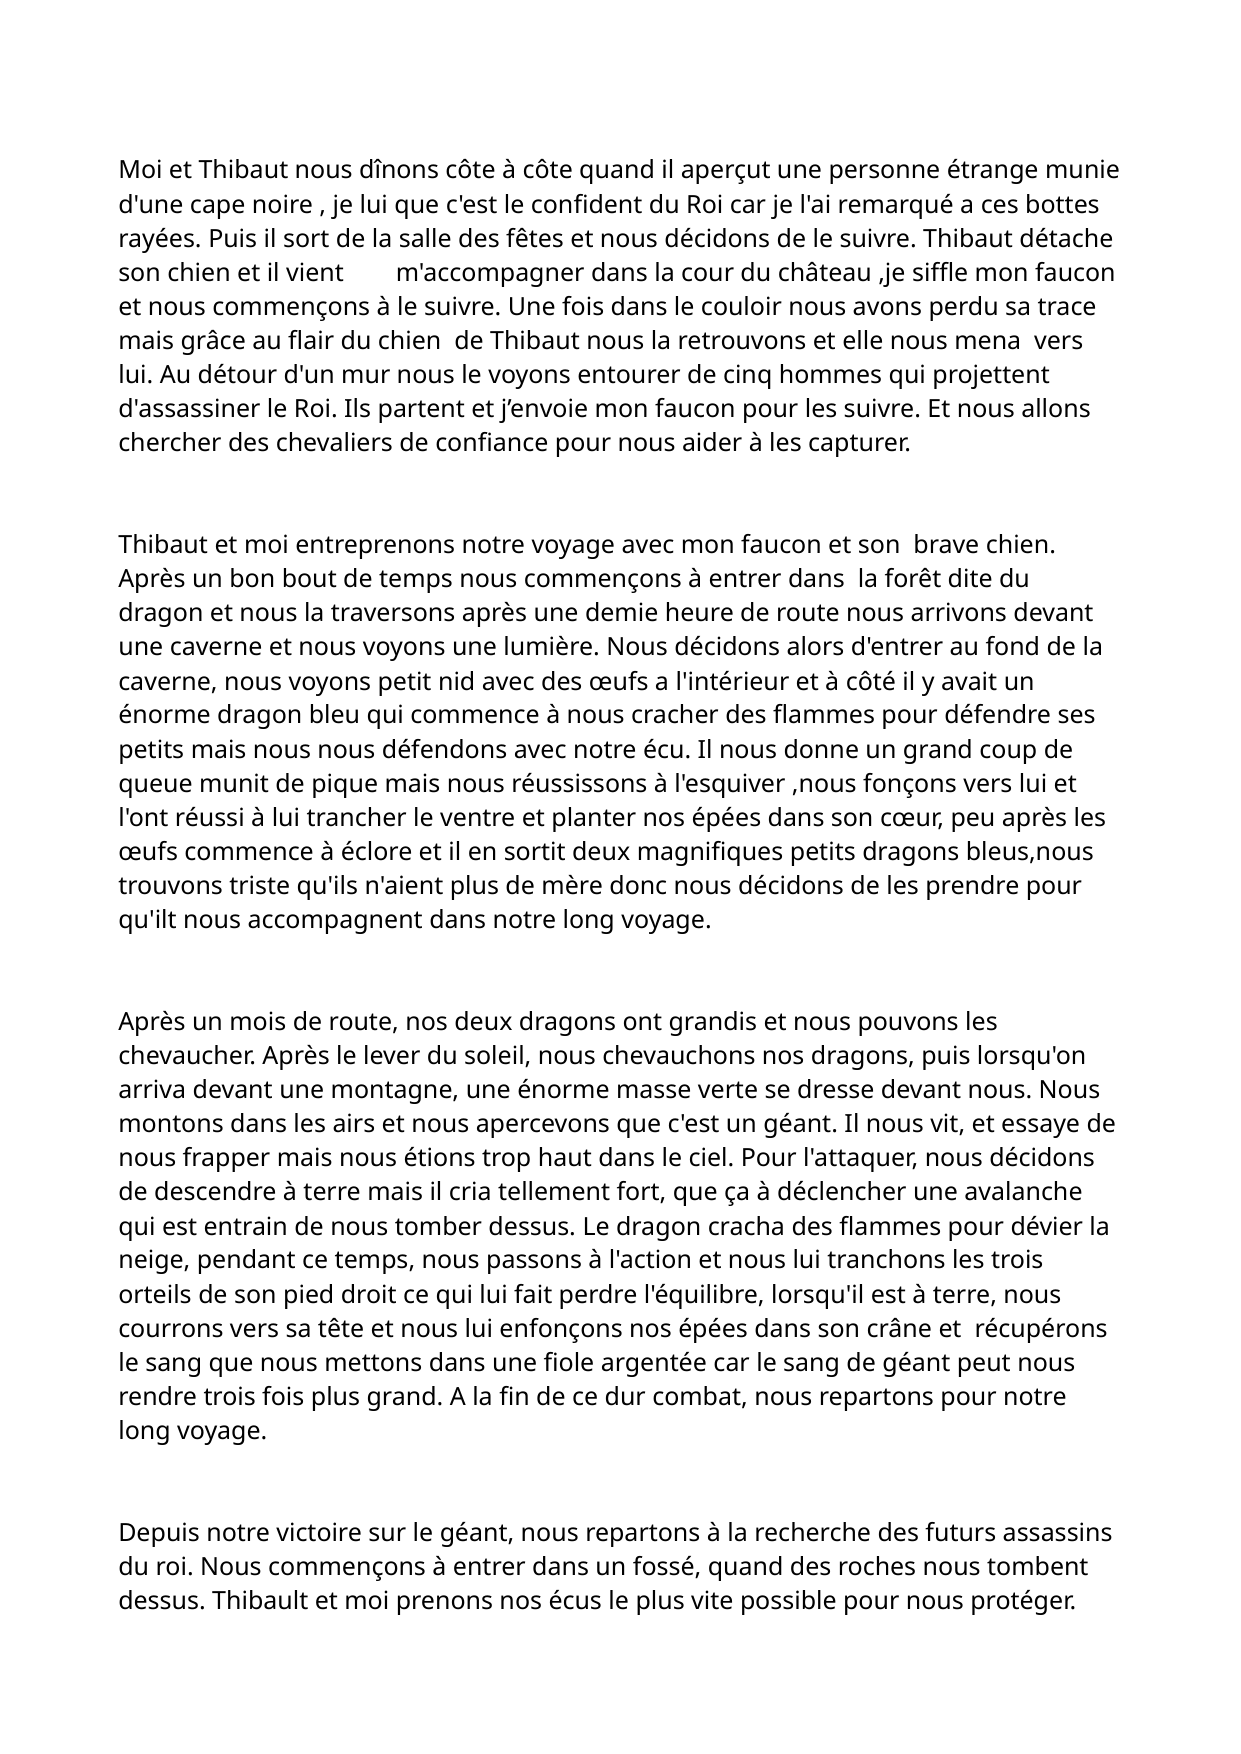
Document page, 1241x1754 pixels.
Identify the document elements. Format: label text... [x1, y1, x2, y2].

text Moi et Thibaut nous dînons côte à côte quand il aperçut une personne étrange munie d'une cape noire , je lui que c'est le confident du Roi car je l'ai remarqué a ces bottes rayées. Puis il sort de la salle des fêtes et nous décidons de le suivre. Thibaut détache son chien et il vient m'accompagner dans la cour du château ,je siffle mon faucon et nous commençons à le suivre. Une fois dans le couloir nous avons perdu sa trace mais grâce au flair du chien de Thibaut nous la retrouvons et elle nous mena vers lui. Au détour d'un mur nous le voyons entourer de cinq hommes qui projettent d'assassiner le Roi. Ils partent et j’envoie mon faucon pour les suivre. Et nous allons chercher des chevaliers de confiance pour nous aider à les capturer. [118, 152, 1122, 459]
text Depuis notre victoire sur le géant, nous repartons à la recherche des futurs assassins du roi. Nous commençons à entrer dans un fossé, quand des roches nous tombent dessus. Thibault et moi prenons nos écus le plus vite possible pour nous protéger. [118, 1515, 1122, 1617]
text Après un mois de route, nos deux dragons ont grandis et nous pouvons les chevaucher. Après le lever du soleil, nous chevauchons nos dragons, puis lorsqu'on arriva devant une montagne, une énorme masse verte se dresse devant nous. Nous montons dans les airs et nous apercevons que c'est un géant. Il nous vit, et essaye de nous frapper mais nous étions trop haut dans le ciel. Pour l'attaquer, nous décidons de descendre à terre mais il cria tellement fort, que ça à déclencher une avalanche qui est entrain de nous tomber dessus. Le dragon cracha des flammes pour dévier la neige, pendant ce temps, nous passons à l'action et nous lui tranchons les trois orteils de son pied droit ce qui lui fait perdre l'équilibre, lorsqu'il est à terre, nous courrons vers sa tête et nous lui enfonçons nos épées dans son crâne et récupérons le sang que nous mettons dans une fiole argentée car le sang de géant peut nous rendre trois fois plus grand. A la fin de ce dur combat, nous repartons pour notre long voyage. [118, 1004, 1122, 1447]
text Thibaut et moi entreprenons notre voyage avec mon faucon et son brave chien. Après un bon bout de temps nous commençons à entrer dans la forêt dite du dragon et nous la traversons après une demie heure de route nous arrivons devant une caverne et nous voyons une lumière. Nous décidons alors d'entrer au fond de la caverne, nous voyons petit nid avec des œufs a l'intérieur et à côté il y avait un énorme dragon bleu qui commence à nous cracher des flammes pour défendre ses petits mais nous nous défendons avec notre écu. Il nous donne un grand coup de queue munit de pique mais nous réussissons à l'esquiver ,nous fonçons vers lui et l'ont réussi à lui trancher le ventre et planter nos épées dans son cœur, peu après les œufs commence à éclore et il en sortit deux magnifiques petits dragons bleus,nous trouvons triste qu'ils n'aient plus de mère donc nous décidons de les prendre pour qu'ilt nous accompagnent dans notre long voyage. [118, 527, 1122, 936]
